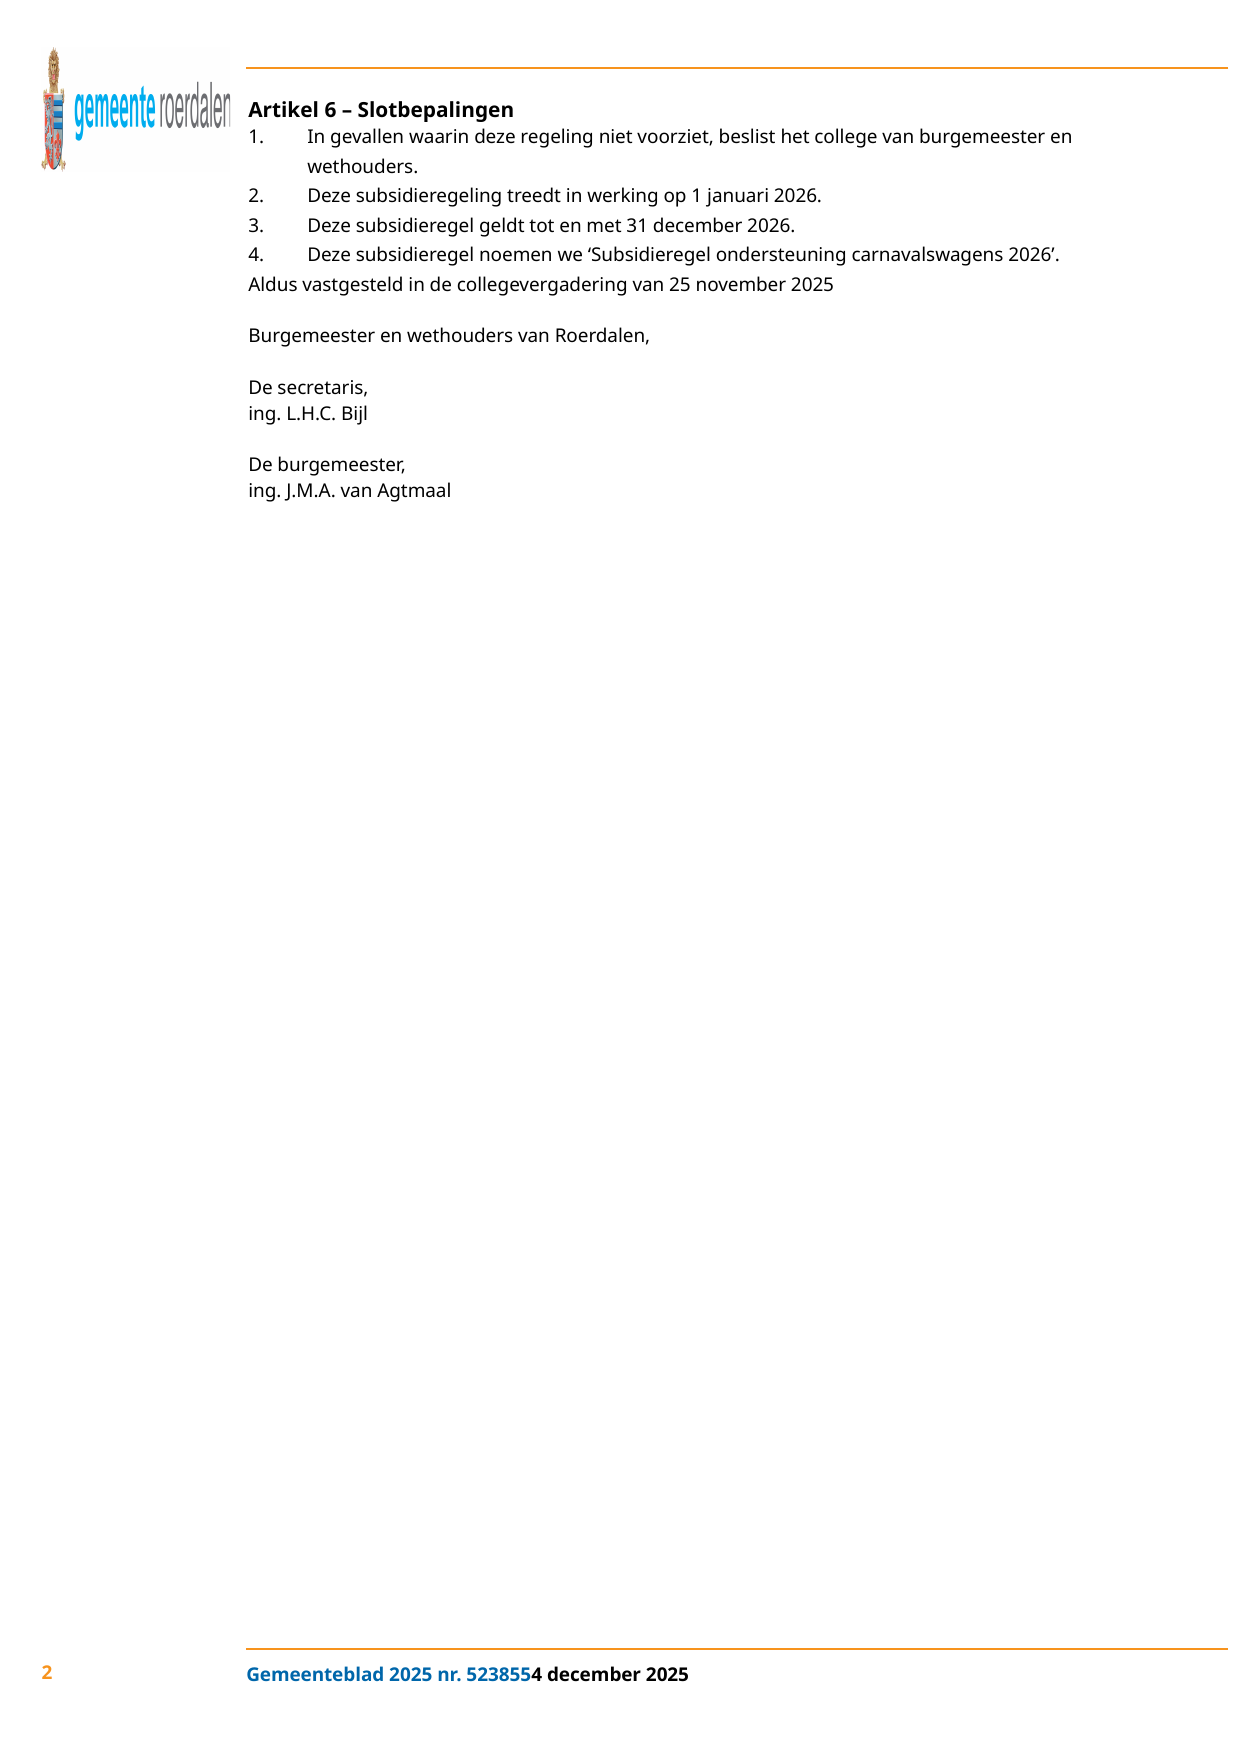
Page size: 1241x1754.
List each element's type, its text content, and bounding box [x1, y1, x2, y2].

list Deze subsidieregel noemen we ‘Subsidieregel ondersteuning carnavalswagens 2026’. [248, 242, 1152, 267]
list Deze subsidieregeling treedt in werking op 1 januari 2026. [248, 182, 1152, 208]
text De secretaris, [248, 374, 1152, 400]
text Aldus vastgesteld in de collegevergadering van 25 november 2025 [248, 271, 1152, 297]
text Burgemeester en wethouders van Roerdalen, [248, 323, 1152, 348]
picture [41, 47, 231, 172]
text ing. L.H.C. Bijl [248, 400, 1152, 426]
text ing. J.M.A. van Agtmaal [248, 477, 1152, 503]
text Artikel 6 – Slotbepalingen [248, 95, 1152, 123]
text De burgemeester, [248, 451, 1152, 477]
list Deze subsidieregel geldt tot en met 31 december 2026. [248, 212, 1152, 238]
list In gevallen waarin deze regeling niet voorziet, beslist het college van burgemeester en wethouders. [248, 123, 1152, 178]
